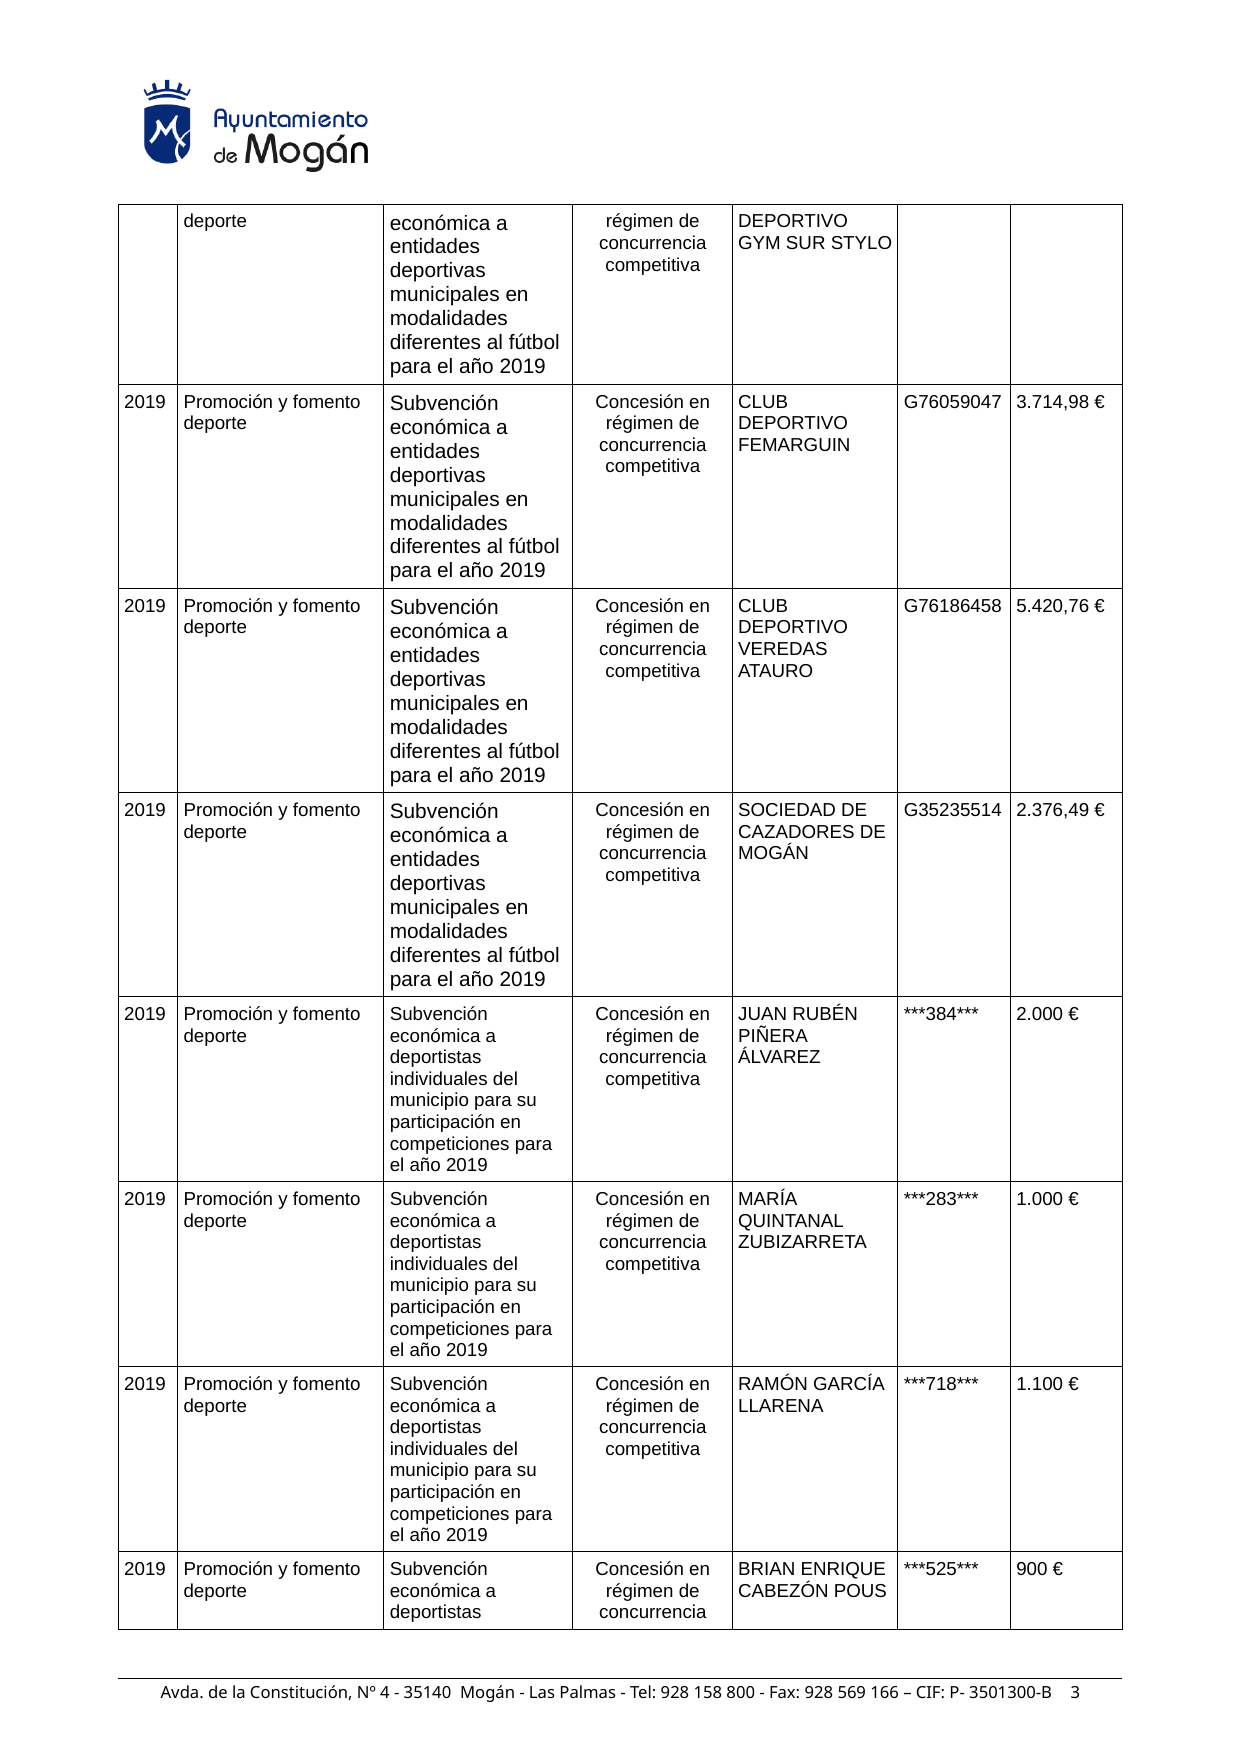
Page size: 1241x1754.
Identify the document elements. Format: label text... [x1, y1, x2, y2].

table_cell ***283*** [898, 1182, 1010, 1366]
table_cell CLUB DEPORTIVO VEREDAS ATAURO [733, 589, 897, 792]
table_cell 2.000 € [1011, 997, 1122, 1181]
table_cell 2019 [119, 1182, 177, 1366]
table_cell 2019 [119, 793, 177, 996]
table_cell Promoción y fomento deporte [178, 385, 383, 588]
table_cell SOCIEDAD DE CAZADORES DE MOGÁN [733, 793, 897, 996]
table_cell RAMÓN GARCÍA LLARENA [733, 1367, 897, 1551]
table_cell G35235514 [898, 793, 1010, 996]
table_cell DEPORTIVO GYM SUR STYLO [733, 205, 897, 384]
table_cell Subvención económica a deportistas individuales del municipio para su participación en competiciones para el año 2019 [384, 1182, 572, 1366]
table_cell ***718*** [898, 1367, 1010, 1551]
table_cell 2019 [119, 1367, 177, 1551]
table_cell Concesión en régimen de concurrencia competitiva [573, 1182, 732, 1366]
table_cell [1011, 205, 1122, 384]
table_cell Concesión en régimen de concurrencia competitiva [573, 589, 732, 792]
table_cell Promoción y fomento deporte [178, 1552, 383, 1628]
table_cell Concesión en régimen de concurrencia competitiva [573, 385, 732, 588]
table_cell ***384*** [898, 997, 1010, 1181]
table_cell Subvención económica a deportistas individuales del municipio para su participación en competiciones para el año 2019 [384, 1367, 572, 1551]
table_cell BRIAN ENRIQUE CABEZÓN POUS [733, 1552, 897, 1628]
table_cell ***525*** [898, 1552, 1010, 1628]
table_cell Subvención económica a deportistas [384, 1552, 572, 1628]
table_cell 900 € [1011, 1552, 1122, 1628]
table_cell 2.376,49 € [1011, 793, 1122, 996]
table_cell Subvención económica a entidades deportivas municipales en modalidades diferentes al fútbol para el año 2019 [384, 793, 572, 996]
table_cell Promoción y fomento deporte [178, 1367, 383, 1551]
table_cell régimen de concurrencia competitiva [573, 205, 732, 384]
table_cell Concesión en régimen de concurrencia competitiva [573, 793, 732, 996]
table_cell económica a entidades deportivas municipales en modalidades diferentes al fútbol para el año 2019 [384, 205, 572, 384]
table_cell [898, 205, 1010, 384]
table_cell [119, 205, 177, 384]
table_cell 2019 [119, 385, 177, 588]
table_cell JUAN RUBÉN PIÑERA ÁLVAREZ [733, 997, 897, 1181]
table_cell Promoción y fomento deporte [178, 589, 383, 792]
table_cell Subvención económica a entidades deportivas municipales en modalidades diferentes al fútbol para el año 2019 [384, 589, 572, 792]
table_cell G76059047 [898, 385, 1010, 588]
table_cell Concesión en régimen de concurrencia competitiva [573, 997, 732, 1181]
table_cell G76186458 [898, 589, 1010, 792]
table_cell deporte [178, 205, 383, 384]
table_cell Promoción y fomento deporte [178, 997, 383, 1181]
table_cell 5.420,76 € [1011, 589, 1122, 792]
table_cell 2019 [119, 1552, 177, 1628]
picture [129, 58, 385, 190]
table_cell 2019 [119, 589, 177, 792]
table_cell Subvención económica a deportistas individuales del municipio para su participación en competiciones para el año 2019 [384, 997, 572, 1181]
table_cell Promoción y fomento deporte [178, 793, 383, 996]
table_cell Subvención económica a entidades deportivas municipales en modalidades diferentes al fútbol para el año 2019 [384, 385, 572, 588]
table_cell 1.100 € [1011, 1367, 1122, 1551]
table_cell 3.714,98 € [1011, 385, 1122, 588]
table_cell 2019 [119, 997, 177, 1181]
table_cell Promoción y fomento deporte [178, 1182, 383, 1366]
table_cell Concesión en régimen de concurrencia competitiva [573, 1367, 732, 1551]
table_cell MARÍA QUINTANAL ZUBIZARRETA [733, 1182, 897, 1366]
table_cell Concesión en régimen de concurrencia [573, 1552, 732, 1628]
table_cell CLUB DEPORTIVO FEMARGUIN [733, 385, 897, 588]
table_cell 1.000 € [1011, 1182, 1122, 1366]
